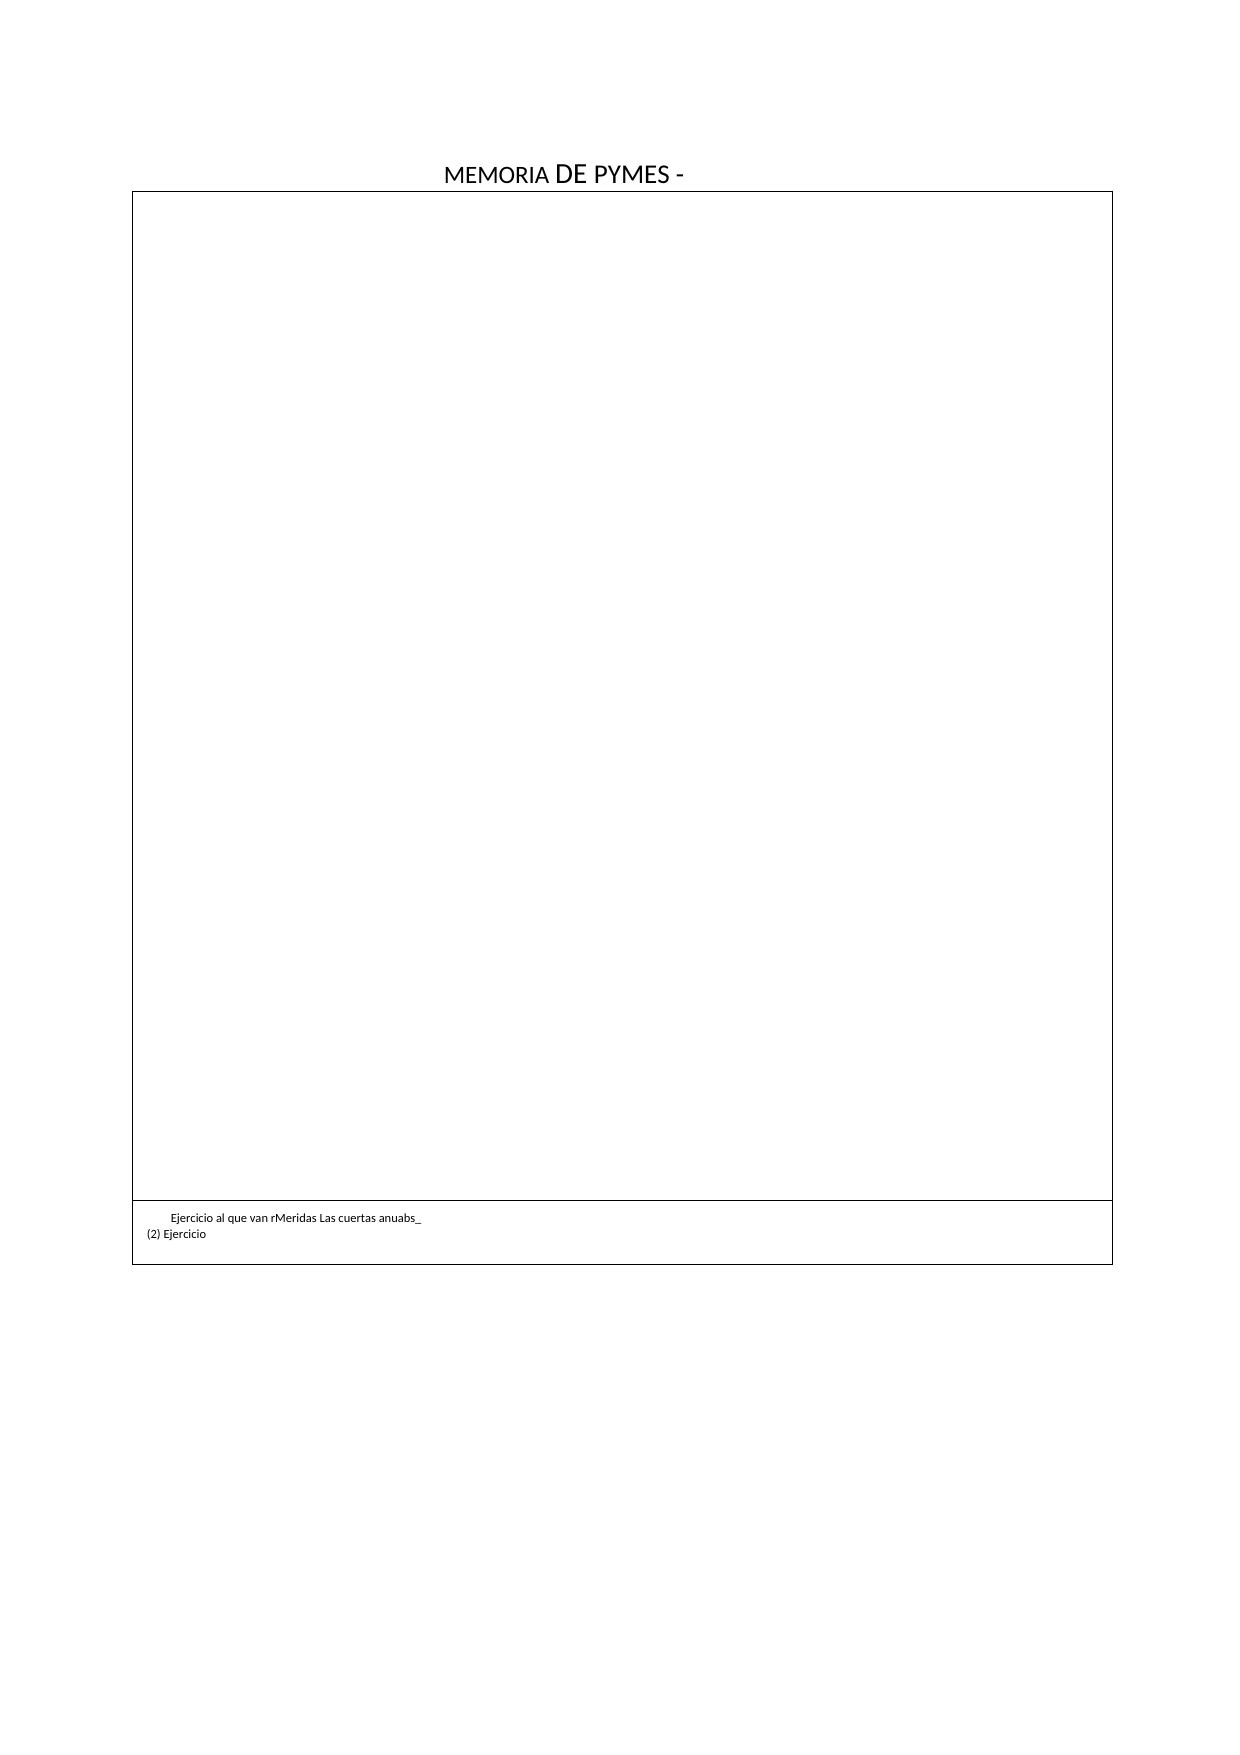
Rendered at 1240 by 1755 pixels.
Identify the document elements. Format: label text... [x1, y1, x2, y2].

table_cell Ejercicio al que van rMeridas Las cuertas anuabs_ (2) Ejercicio [133, 1201, 864, 1263]
table_cell [865, 192, 1112, 1199]
table_cell [133, 192, 864, 1199]
table_cell [865, 1201, 1112, 1263]
